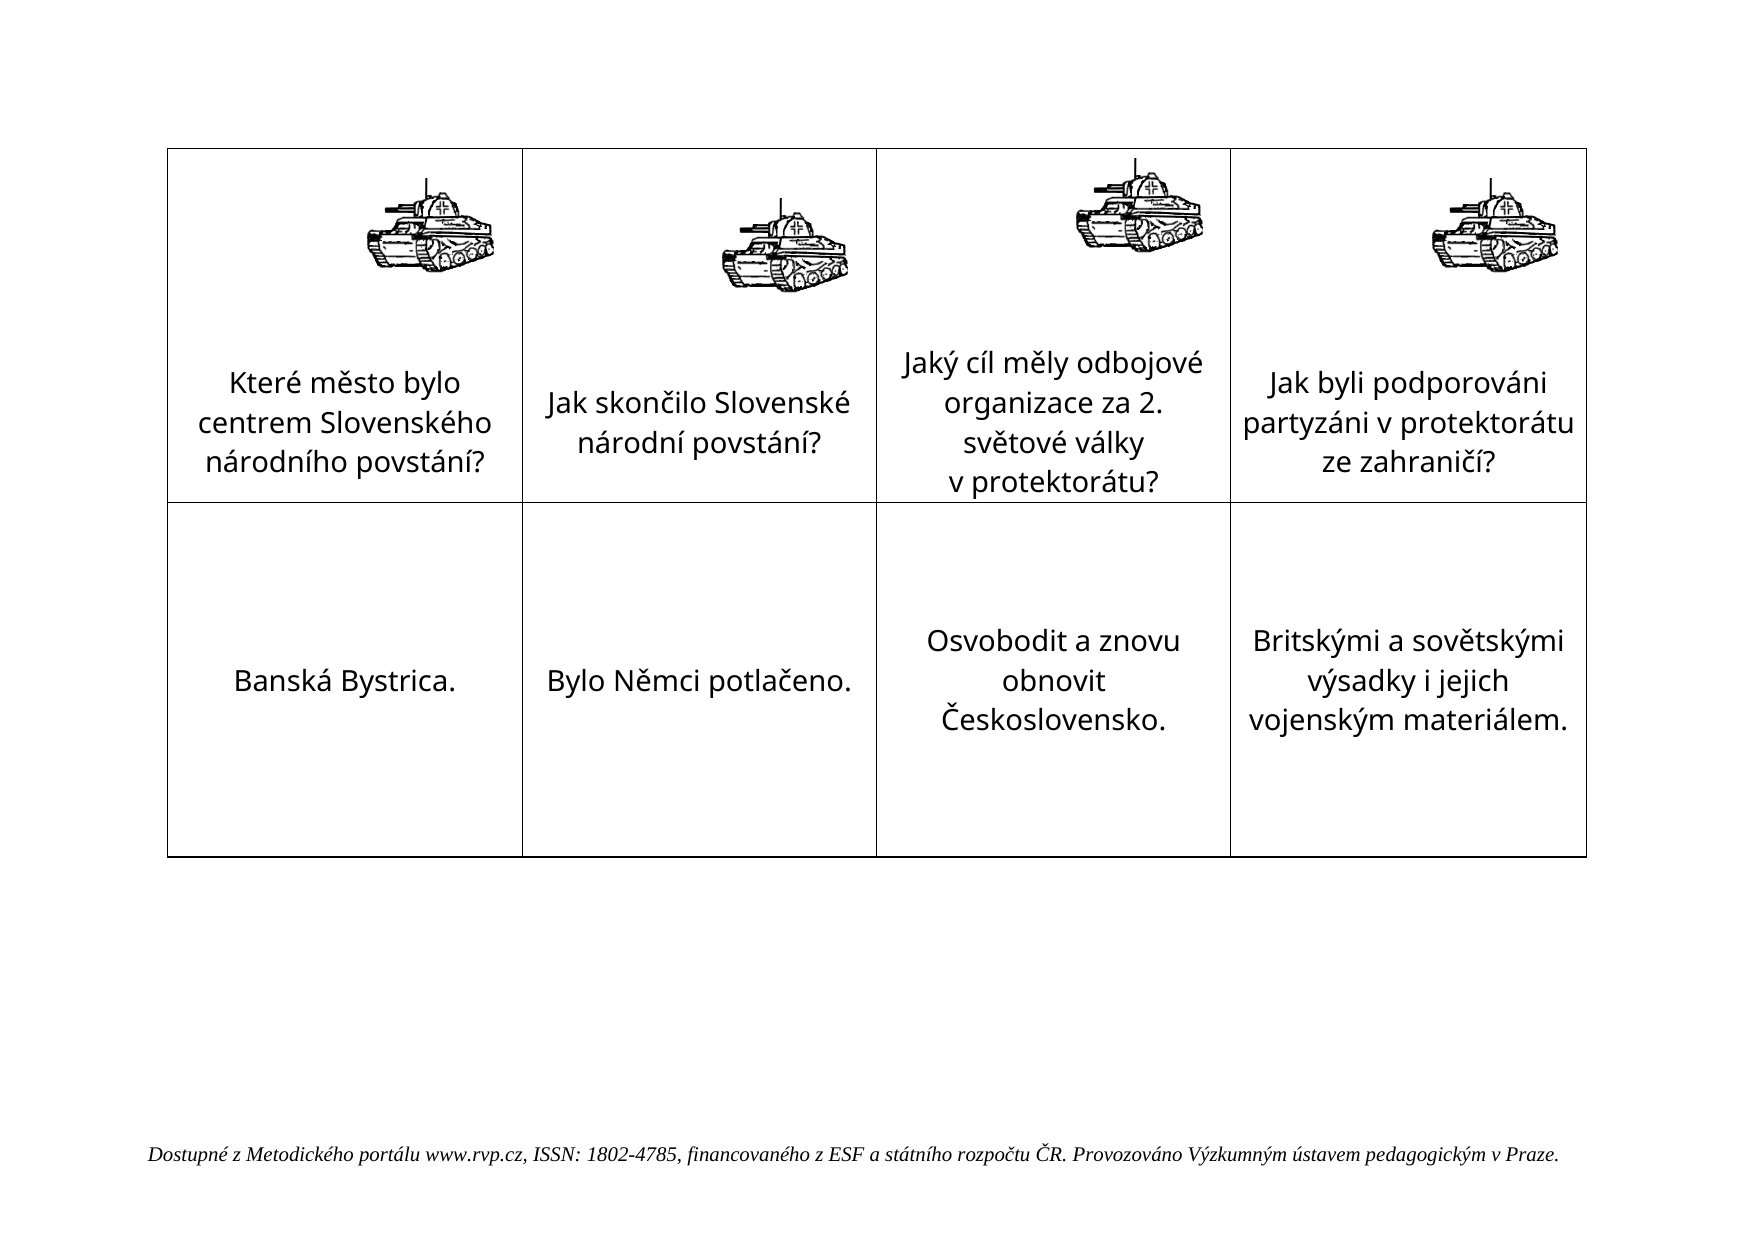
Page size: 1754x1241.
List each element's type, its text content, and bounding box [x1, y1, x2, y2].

table_cell Jak byli podporováni partyzáni v protektorátu ze zahraničí? [1231, 149, 1586, 502]
table_cell Banská Bystrica. [168, 503, 522, 856]
table_cell Jaký cíl měly odbojové organizace za 2. světové války v protektorátu? [877, 149, 1230, 502]
table_cell Osvobodit a znovu obnovit Československo. [877, 503, 1230, 856]
picture [721, 198, 849, 294]
table_cell Jak skončilo Slovenské národní povstání? [523, 149, 876, 502]
picture [1431, 178, 1559, 274]
picture [367, 178, 495, 274]
table_cell Které město bylo centrem Slovenského národního povstání? [168, 149, 522, 502]
picture [1075, 158, 1203, 254]
table_cell Bylo Němci potlačeno. [523, 503, 876, 856]
table_cell Britskými a sovětskými výsadky i jejich vojenským materiálem. [1231, 503, 1586, 856]
